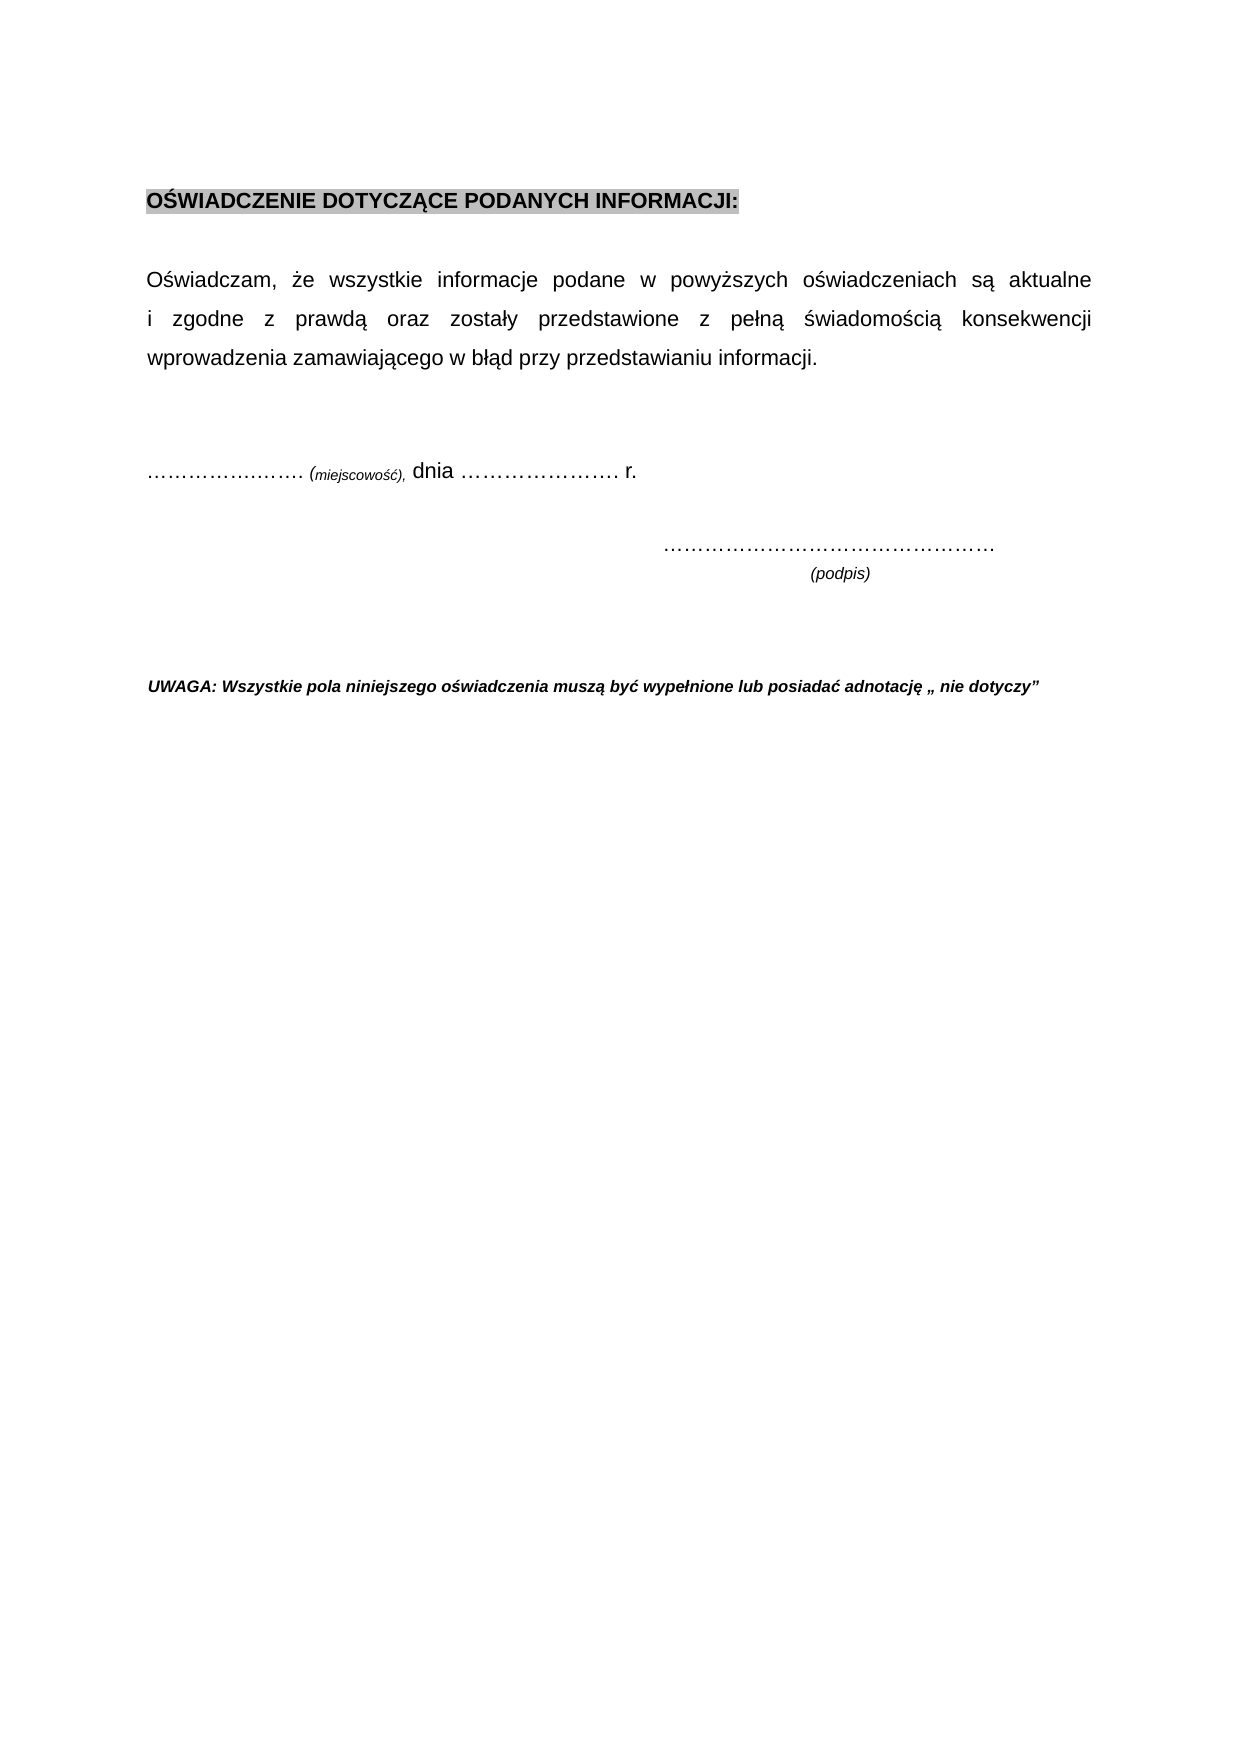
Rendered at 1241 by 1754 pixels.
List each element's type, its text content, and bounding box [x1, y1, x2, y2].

text …………….……. (miejscowość), dnia …………………. r. [146, 458, 1093, 483]
text Oświadczam, że wszystkie informacje podane w powyższych oświadczeniach są aktualne i zgodne z prawdą oraz zostały przedstawione z pełną świadomością konsekwencji wprowadzenia zamawiającego w błąd przy przedstawianiu informacji. [146, 267, 1093, 370]
text (podpis) [590, 563, 1093, 583]
text OŚWIADCZENIE DOTYCZĄCE PODANYCH INFORMACJI: [146, 188, 1093, 214]
text UWAGA: Wszystkie pola niniejszego oświadczenia muszą być wypełnione lub posiadać adnotację „ nie dotyczy” [148, 677, 1093, 696]
text ………………………………………… [146, 532, 1093, 556]
